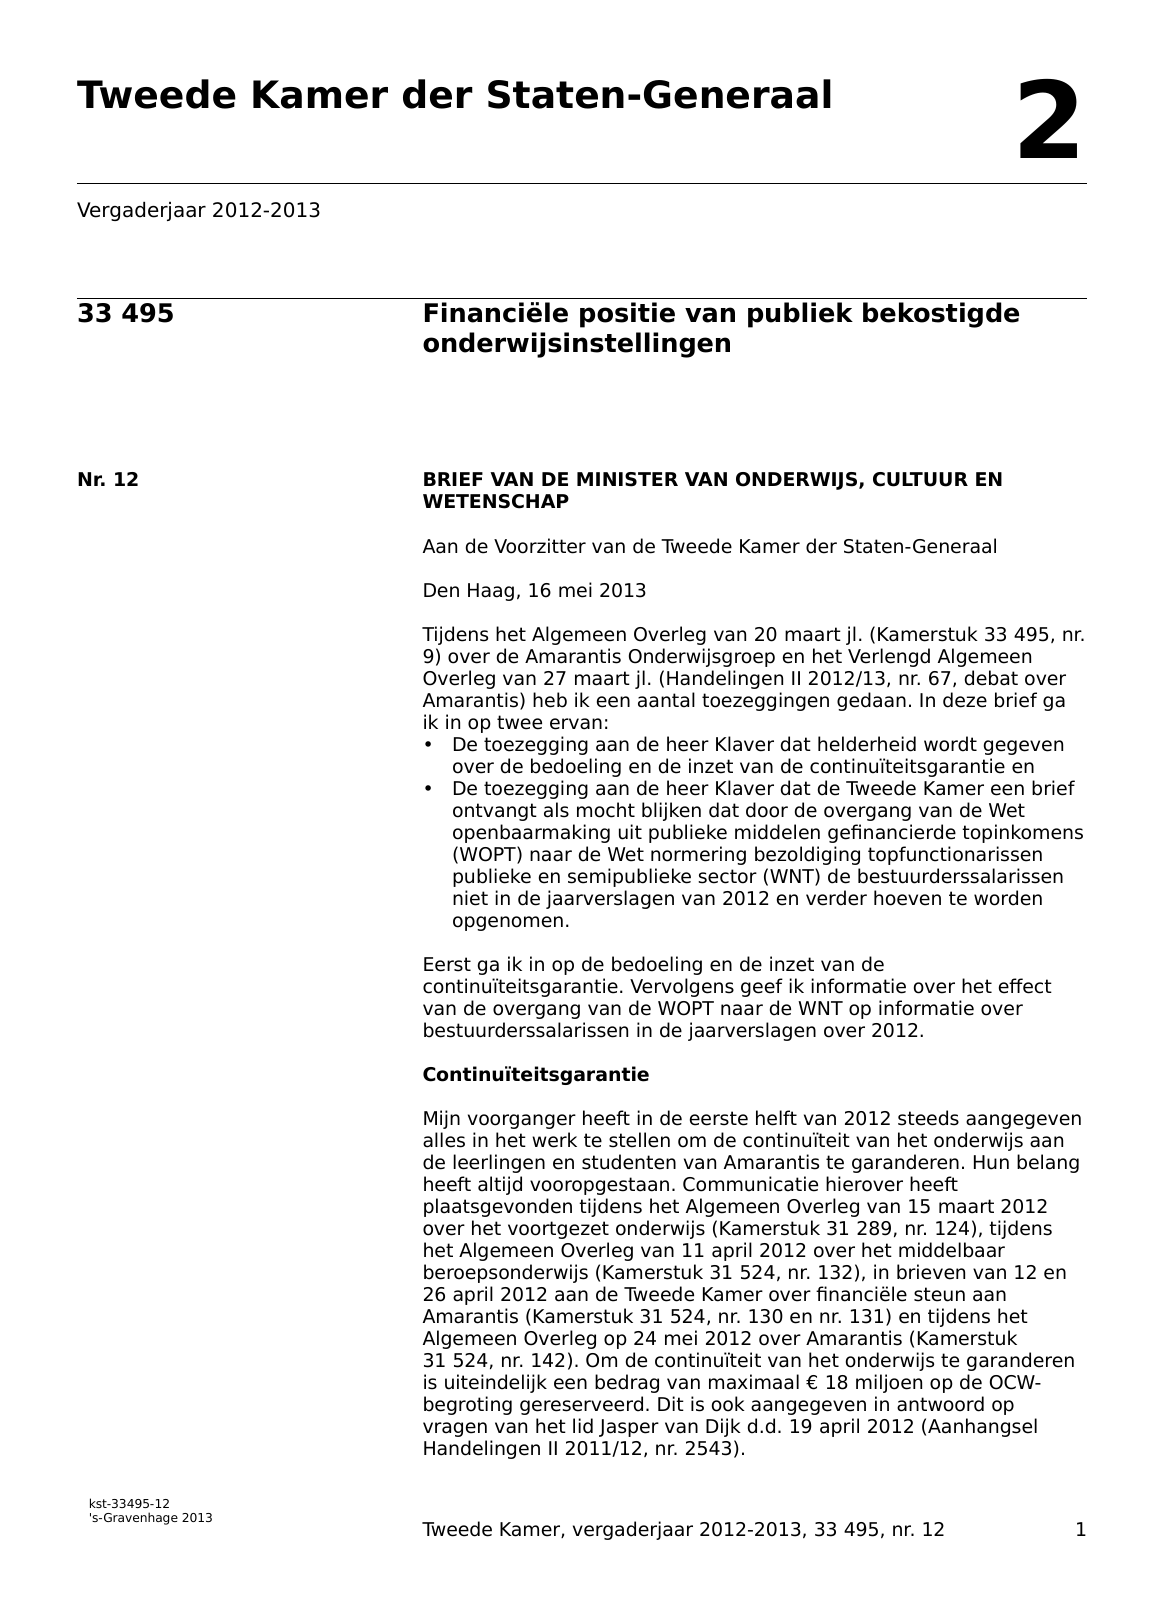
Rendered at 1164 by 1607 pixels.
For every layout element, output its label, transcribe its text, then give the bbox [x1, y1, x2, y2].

text Den Haag, 16 mei 2013 [422, 580, 1087, 602]
text kst-33495-12 [88, 1497, 323, 1511]
text • De toezegging aan de heer Klaver dat helderheid wordt gegeven over de bedoeling en de inzet van de continuïteitsgarantie en [422, 734, 1087, 778]
subtitle Nr. 12 BRIEF VAN DE MINISTER VAN ONDERWIJS, CULTUUR EN WETENSCHAP [77, 469, 1087, 513]
text 's-Gravenhage 2013 [88, 1511, 323, 1525]
text • De toezegging aan de heer Klaver dat de Tweede Kamer een brief ontvangt als mocht blijken dat door de overgang van de Wet openbaarmaking uit publieke middelen gefinancierde topinkomens (WOPT) naar de Wet normering bezoldiging topfunctionarissen publieke en semipublieke sector (WNT) de bestuurderssalarissen niet in de jaarverslagen van 2012 en verder hoeven te worden opgenomen. [422, 778, 1087, 932]
text Eerst ga ik in op de bedoeling en de inzet van de continuïteitsgarantie. Vervolgens geef ik informatie over het effect van de overgang van de WOPT naar de WNT op informatie over bestuurderssalarissen in de jaarverslagen over 2012. [422, 954, 1087, 1042]
table_header Tweede Kamer der Staten-Generaal [77, 59, 886, 183]
text Mijn voorganger heeft in de eerste helft van 2012 steeds aangegeven alles in het werk te stellen om de continuïteit van het onderwijs aan de leerlingen en studenten van Amarantis te garanderen. Hun belang heeft altijd vooropgestaan. Communicatie hierover heeft plaatsgevonden tijdens het Algemeen Overleg van 15 maart 2012 over het voortgezet onderwijs (Kamerstuk 31 289, nr. 124), tijdens het Algemeen Overleg van 11 april 2012 over het middelbaar beroepsonderwijs (Kamerstuk 31 524, nr. 132), in brieven van 12 en 26 april 2012 aan de Tweede Kamer over financiële steun aan Amarantis (Kamerstuk 31 524, nr. 130 en nr. 131) en tijdens het Algemeen Overleg op 24 mei 2012 over Amarantis (Kamerstuk 31 524, nr. 142). Om de continuïteit van het onderwijs te garanderen is uiteindelijk een bedrag van maximaal € 18 miljoen op de OCW-begroting gereserveerd. Dit is ook aangegeven in antwoord op vragen van het lid Jasper van Dijk d.d. 19 april 2012 (Aanhangsel Handelingen II 2011/12, nr. 2543). [422, 1108, 1087, 1460]
text Aan de Voorzitter van de Tweede Kamer der Staten-Generaal [422, 536, 1087, 557]
text Tijdens het Algemeen Overleg van 20 maart jl. (Kamerstuk 33 495, nr. 9) over de Amarantis Onderwijsgroep en het Verlengd Algemeen Overleg van 27 maart jl. (Handelingen II 2012/13, nr. 67, debat over Amarantis) heb ik een aantal toezeggingen gedaan. In deze brief ga ik in op twee ervan: [422, 624, 1087, 734]
subtitle Continuïteitsgarantie [422, 1064, 1087, 1086]
subtitle 33 495 Financiële positie van publiek bekostigde onderwijsinstellingen [77, 299, 1087, 358]
table_header 2 [886, 59, 1087, 183]
table_cell Vergaderjaar 2012-2013 [77, 184, 1087, 298]
